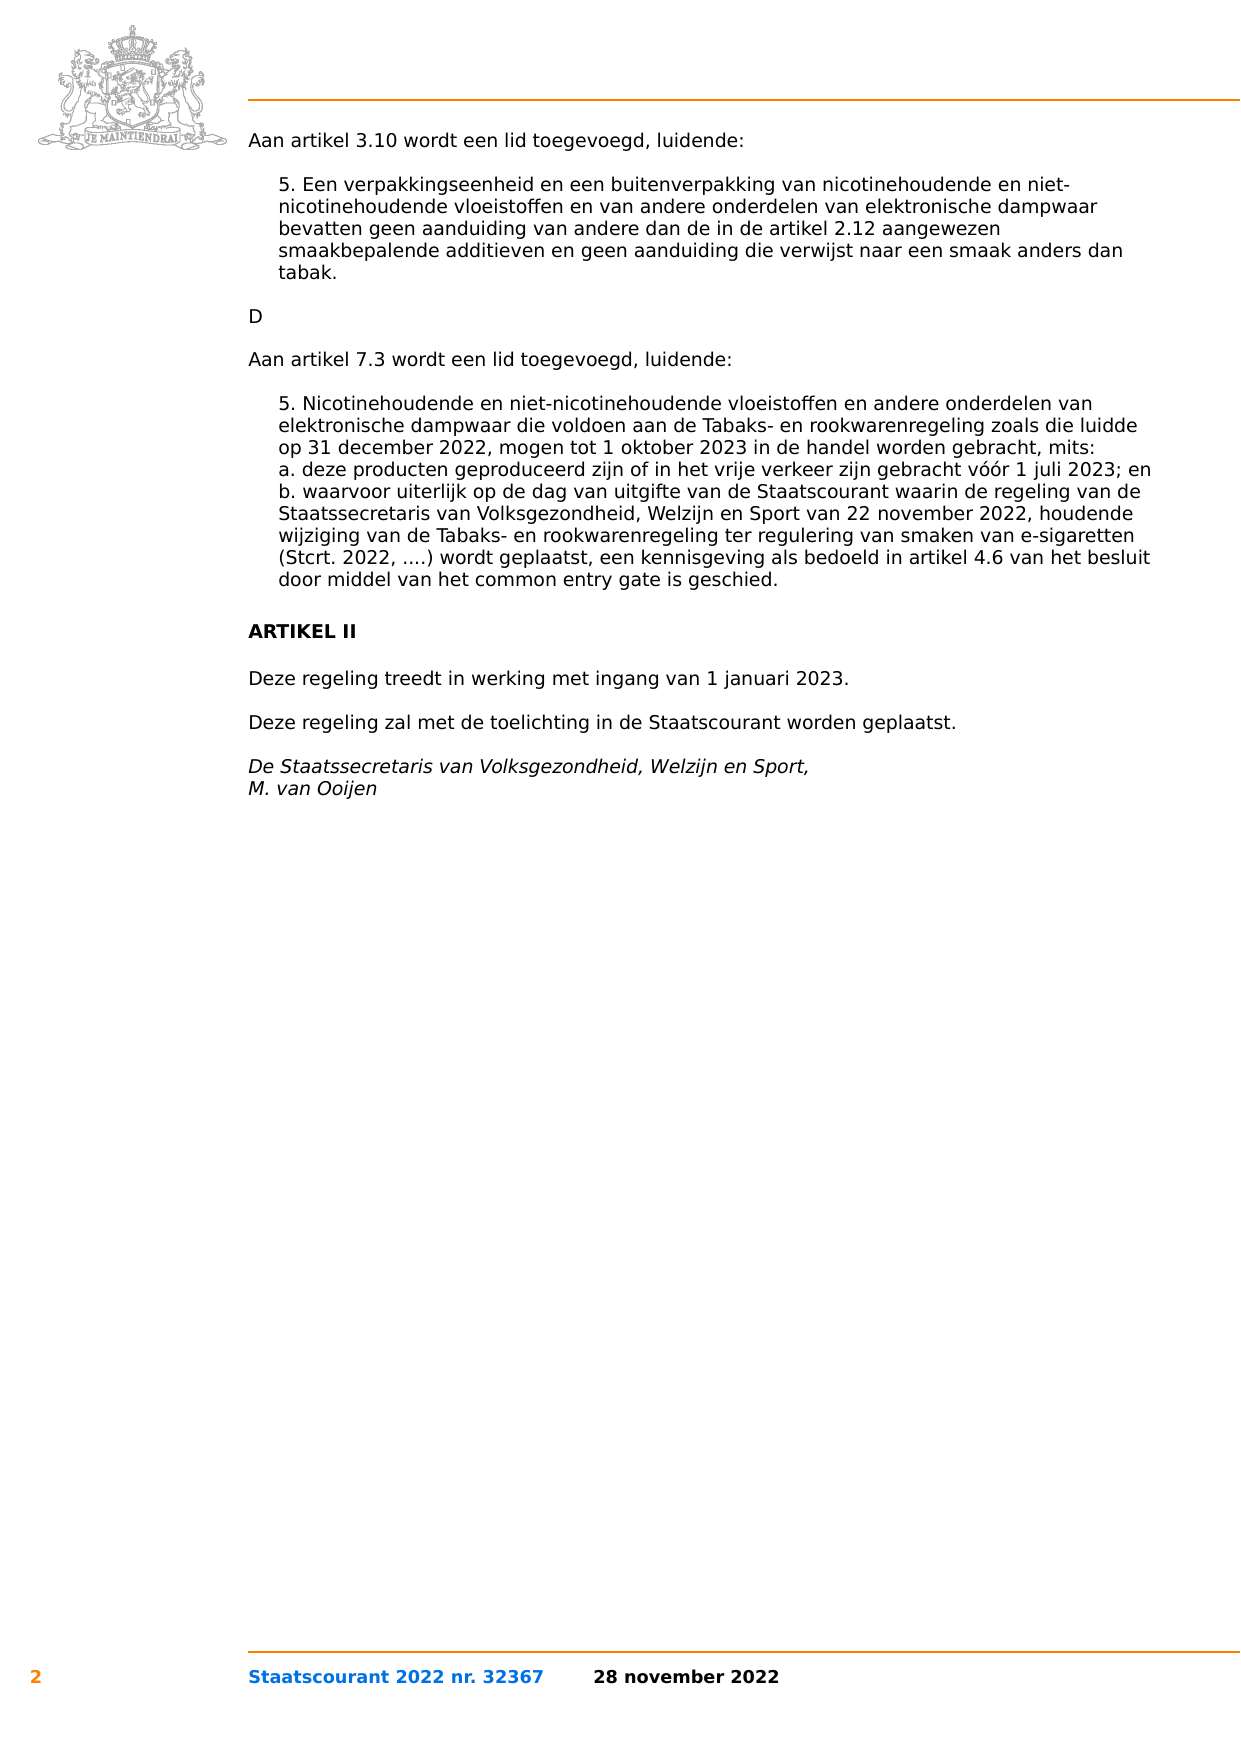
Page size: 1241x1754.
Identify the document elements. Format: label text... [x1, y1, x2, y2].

subtitle ARTIKEL II [248, 621, 1163, 643]
text D [248, 306, 1163, 327]
text a. deze producten geproduceerd zijn of in het vrije verkeer zijn gebracht vóór 1 juli 2023; en [278, 459, 1163, 481]
text Deze regeling treedt in werking met ingang van 1 januari 2023. [248, 668, 1163, 690]
picture [38, 25, 227, 150]
text 5. Nicotinehoudende en niet-nicotinehoudende vloeistoffen en andere onderdelen van elektronische dampwaar die voldoen aan de Tabaks- en rookwarenregeling zoals die luidde op 31 december 2022, mogen tot 1 oktober 2023 in de handel worden gebracht, mits: [278, 393, 1163, 459]
text Deze regeling zal met de toelichting in de Staatscourant worden geplaatst. [248, 712, 1163, 734]
text Aan artikel 3.10 wordt een lid toegevoegd, luidende: [248, 130, 1163, 152]
text 5. Een verpakkingseenheid en een buitenverpakking van nicotinehoudende en niet-nicotinehoudende vloeistoffen en van andere onderdelen van elektronische dampwaar bevatten geen aanduiding van andere dan de in de artikel 2.12 aangewezen smaakbepalende additieven en geen aanduiding die verwijst naar een smaak anders dan tabak. [278, 174, 1163, 284]
text Aan artikel 7.3 wordt een lid toegevoegd, luidende: [248, 349, 1163, 371]
text b. waarvoor uiterlijk op de dag van uitgifte van de Staatscourant waarin de regeling van de Staatssecretaris van Volksgezondheid, Welzijn en Sport van 22 november 2022, houdende wijziging van de Tabaks- en rookwarenregeling ter regulering van smaken van e-sigaretten (Stcrt. 2022, ....) wordt geplaatst, een kennisgeving als bedoeld in artikel 4.6 van het besluit door middel van het common entry gate is geschied. [278, 481, 1163, 591]
text De Staatssecretaris van Volksgezondheid, Welzijn en Sport, M. van Ooijen [248, 756, 1163, 800]
